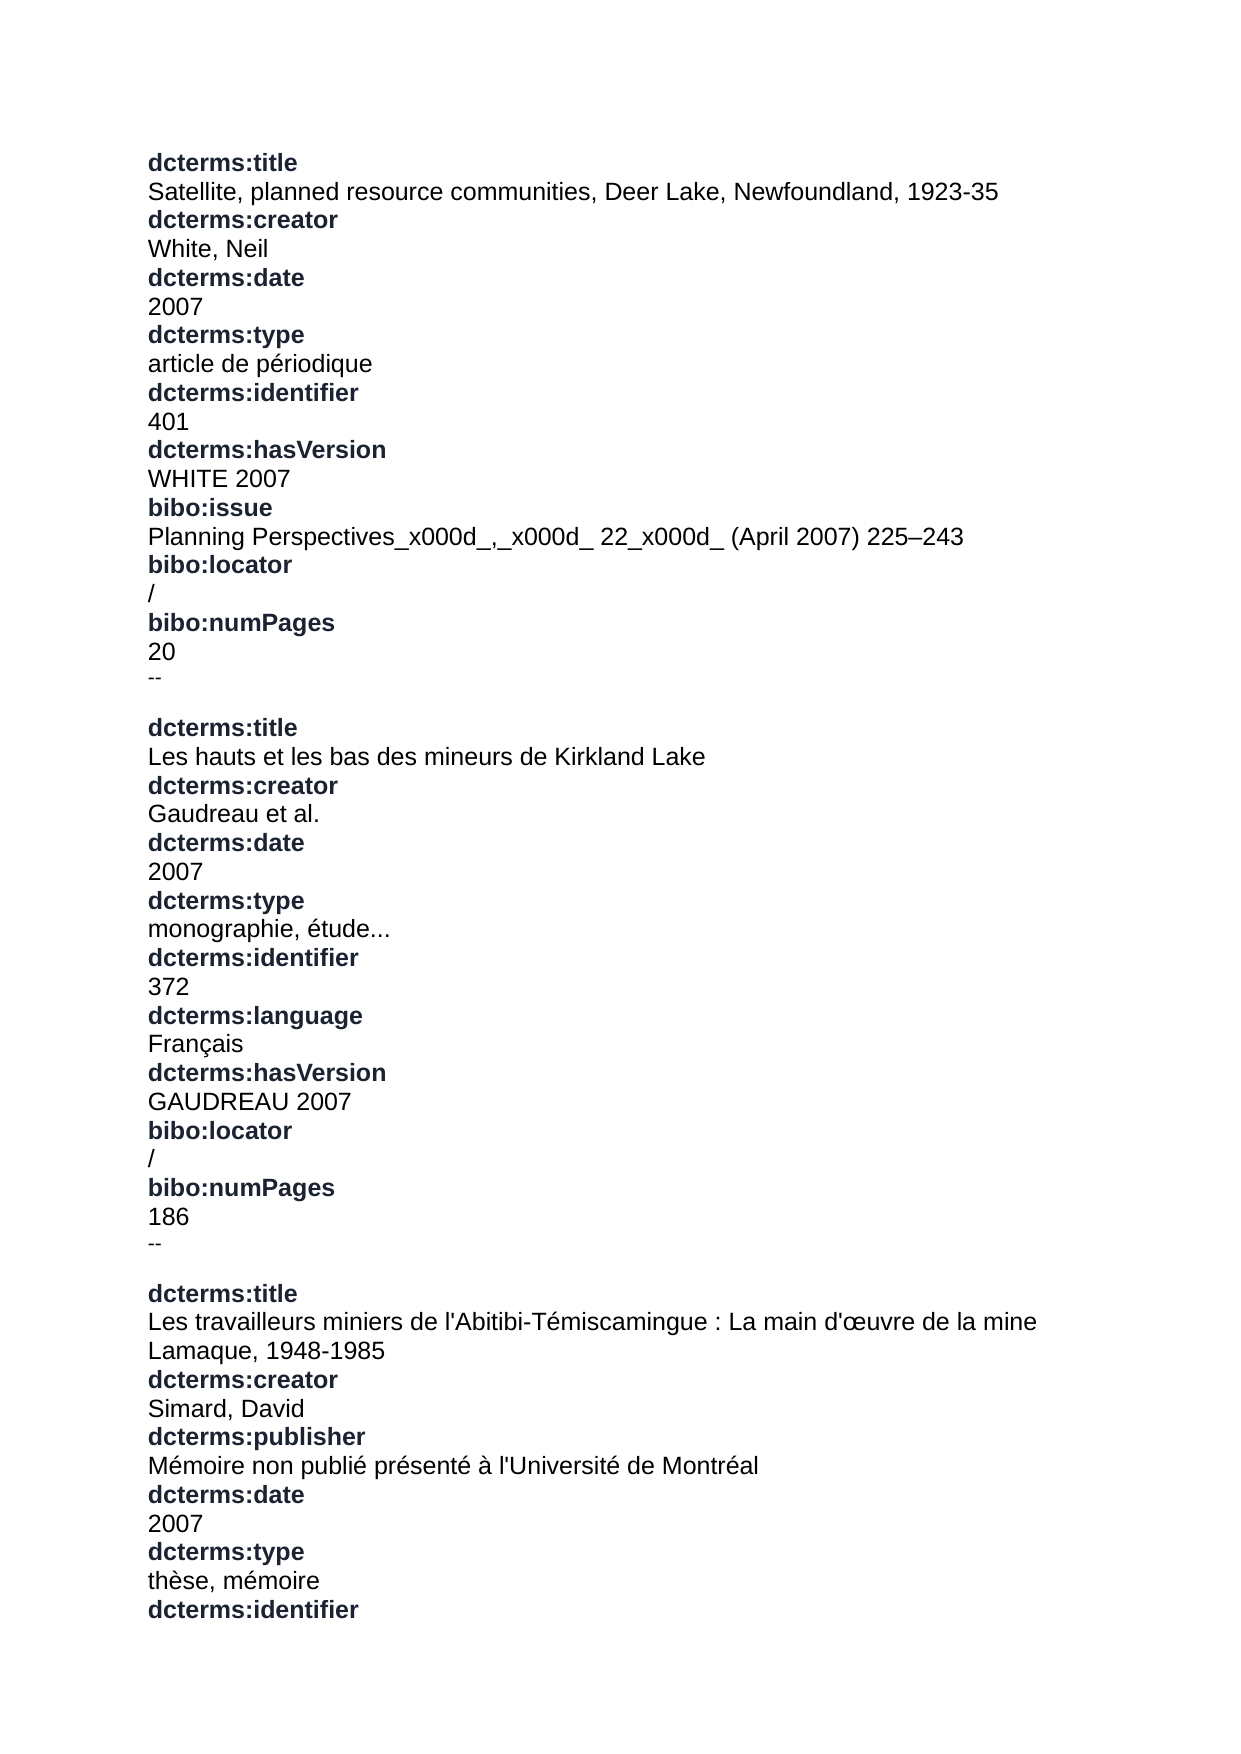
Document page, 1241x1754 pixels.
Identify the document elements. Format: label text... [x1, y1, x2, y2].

text dcterms:title [148, 148, 1092, 176]
text bibo:locator [148, 1116, 1092, 1144]
text 2007 [148, 291, 1092, 320]
text dcterms:hasVersion [148, 435, 1092, 464]
text 372 [148, 972, 1092, 1001]
text dcterms:creator [148, 205, 1092, 234]
text dcterms:language [148, 1001, 1092, 1029]
text / [148, 1144, 1092, 1173]
text bibo:numPages [148, 1173, 1092, 1202]
text article de périodique [148, 349, 1092, 378]
text monographie, étude... [148, 914, 1092, 943]
text Satellite, planned resource communities, Deer Lake, Newfoundland, 1923-35 [148, 176, 1092, 205]
text 2007 [148, 1508, 1092, 1537]
text dcterms:date [148, 263, 1092, 291]
text Planning Perspectives_x000d_,_x000d_ 22_x000d_ (April 2007) 225–243 [148, 521, 1092, 550]
text bibo:numPages [148, 608, 1092, 636]
text -- [148, 665, 1092, 689]
text 2007 [148, 857, 1092, 886]
text Les travailleurs miniers de l'Abitibi-Témiscamingue : La main d'œuvre de la mine Lamaque, 1948-1985 [148, 1307, 1092, 1365]
text Mémoire non publié présenté à l'Université de Montréal [148, 1451, 1092, 1480]
text dcterms:type [148, 886, 1092, 914]
text dcterms:publisher [148, 1422, 1092, 1451]
text thèse, mémoire [148, 1566, 1092, 1595]
text Les hauts et les bas des mineurs de Kirkland Lake [148, 742, 1092, 771]
text 186 [148, 1202, 1092, 1231]
text 20 [148, 636, 1092, 665]
text dcterms:creator [148, 771, 1092, 799]
text dcterms:date [148, 828, 1092, 857]
text bibo:issue [148, 493, 1092, 521]
text dcterms:title [148, 713, 1092, 742]
text WHITE 2007 [148, 464, 1092, 493]
text dcterms:identifier [148, 1595, 1092, 1623]
text White, Neil [148, 234, 1092, 263]
text 401 [148, 406, 1092, 435]
text dcterms:date [148, 1480, 1092, 1508]
text Simard, David [148, 1393, 1092, 1422]
text GAUDREAU 2007 [148, 1087, 1092, 1116]
text / [148, 579, 1092, 608]
text dcterms:hasVersion [148, 1058, 1092, 1087]
text Gaudreau et al. [148, 799, 1092, 828]
text dcterms:creator [148, 1365, 1092, 1393]
text dcterms:type [148, 320, 1092, 349]
text bibo:locator [148, 550, 1092, 579]
text Français [148, 1029, 1092, 1058]
text dcterms:identifier [148, 943, 1092, 972]
text -- [148, 1231, 1092, 1254]
text dcterms:identifier [148, 378, 1092, 406]
text dcterms:type [148, 1537, 1092, 1566]
text dcterms:title [148, 1278, 1092, 1307]
